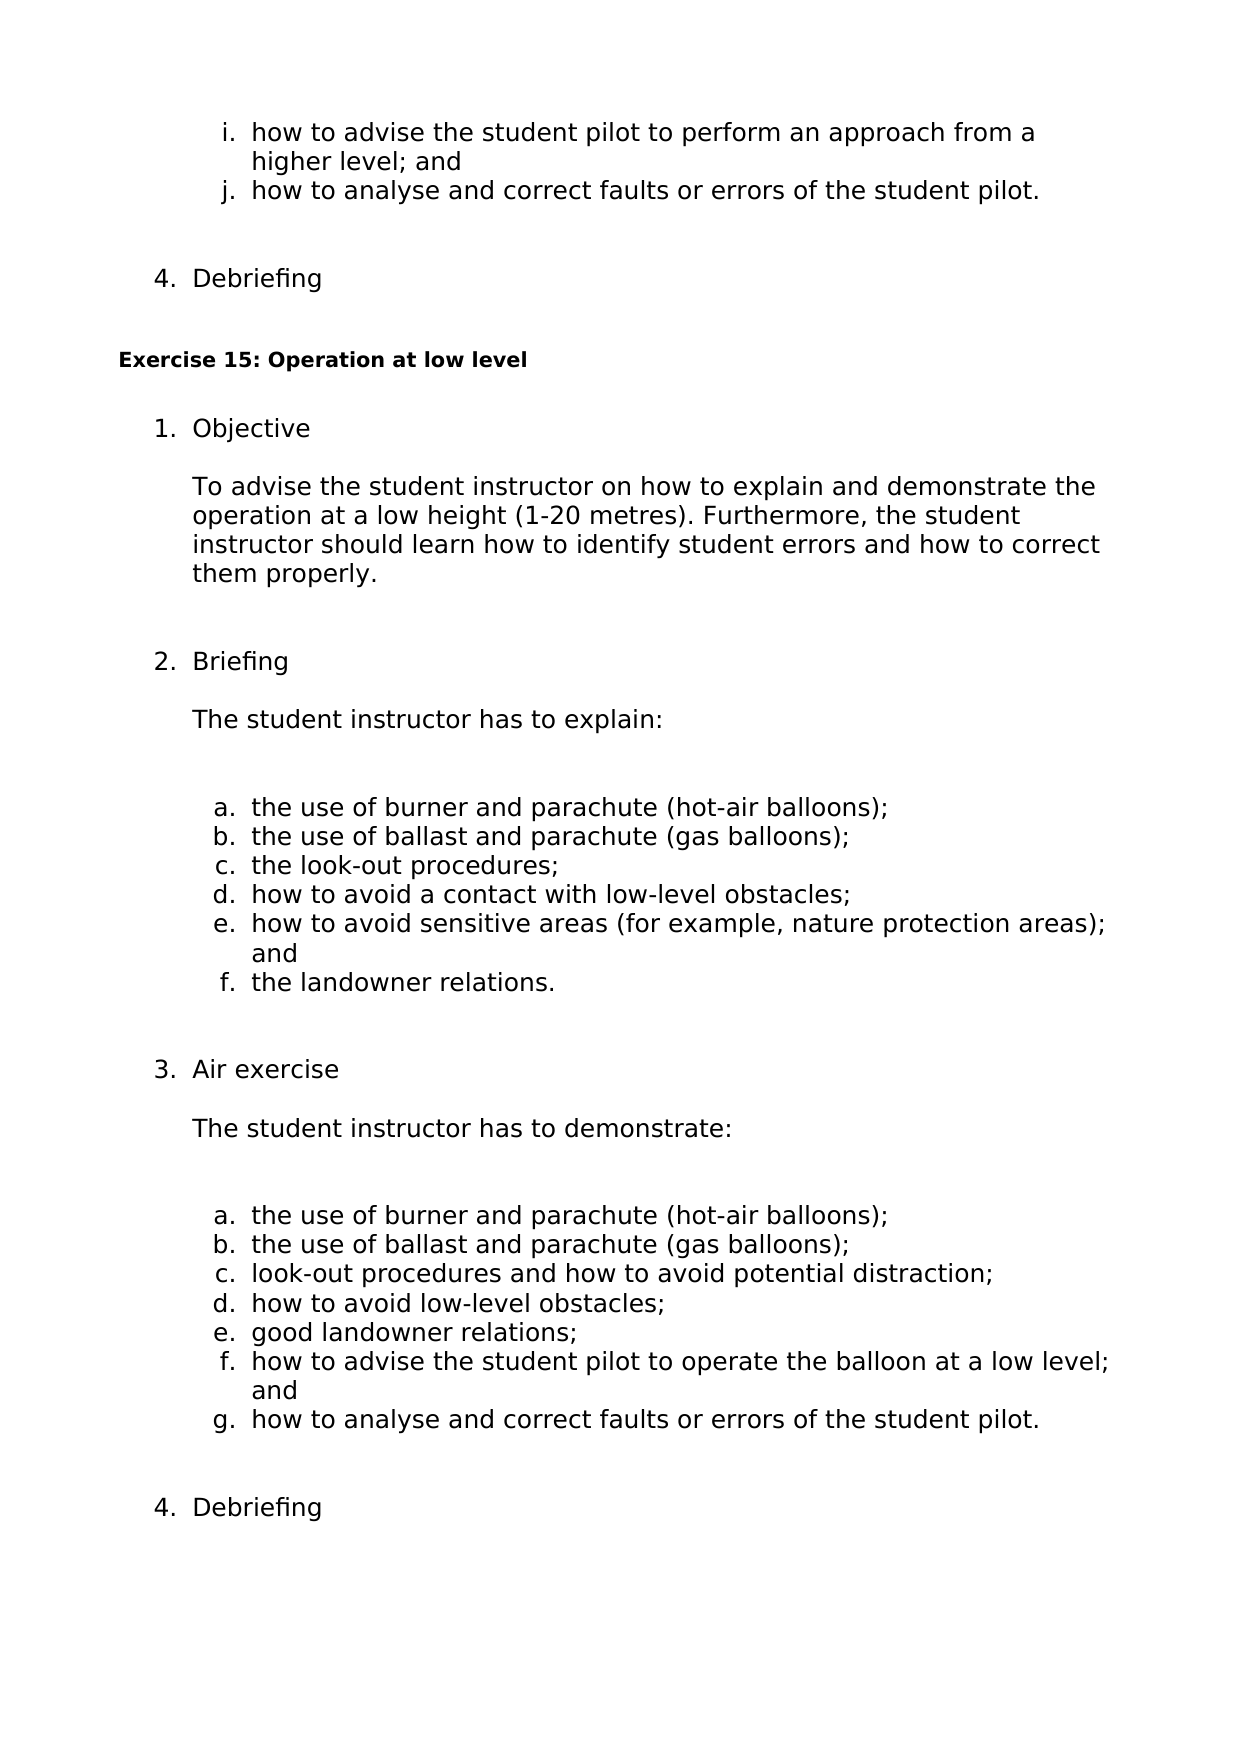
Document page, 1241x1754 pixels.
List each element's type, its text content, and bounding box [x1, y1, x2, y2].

list Debriefing [177, 264, 1122, 293]
list how to advise the student pilot to operate the balloon at a low level; and [236, 1347, 1122, 1406]
list Air exercise The student instructor has to demonstrate: [177, 1056, 1122, 1201]
subtitle Exercise 15: Operation at low level [118, 348, 1122, 372]
list Briefing The student instructor has to explain: [177, 647, 1122, 793]
list how to avoid a contact with low-level obstacles; [236, 881, 1122, 910]
list look-out procedures and how to avoid potential distraction; [236, 1260, 1122, 1289]
list the use of burner and parachute (hot-air balloons); [236, 793, 1122, 822]
list how to advise the student pilot to perform an approach from a higher level; and [236, 118, 1122, 176]
list how to avoid low-level obstacles; [236, 1289, 1122, 1318]
list good landowner relations; [236, 1318, 1122, 1347]
list the use of burner and parachute (hot-air balloons); [236, 1201, 1122, 1231]
list how to analyse and correct faults or errors of the student pilot. [236, 1406, 1122, 1493]
list Debriefing [177, 1493, 1122, 1522]
list the use of ballast and parachute (gas balloons); [236, 1231, 1122, 1260]
list the look-out procedures; [236, 851, 1122, 881]
list the landowner relations. [236, 968, 1122, 1056]
list the use of ballast and parachute (gas balloons); [236, 822, 1122, 851]
list how to analyse and correct faults or errors of the student pilot. [236, 176, 1122, 264]
list how to avoid sensitive areas (for example, nature protection areas); and [236, 910, 1122, 968]
list Objective To advise the student instructor on how to explain and demonstrate the operation at a low height (1-20 metres). Furthermore, the student instructor should learn how to identify student errors and how to correct them properly. [177, 414, 1122, 647]
